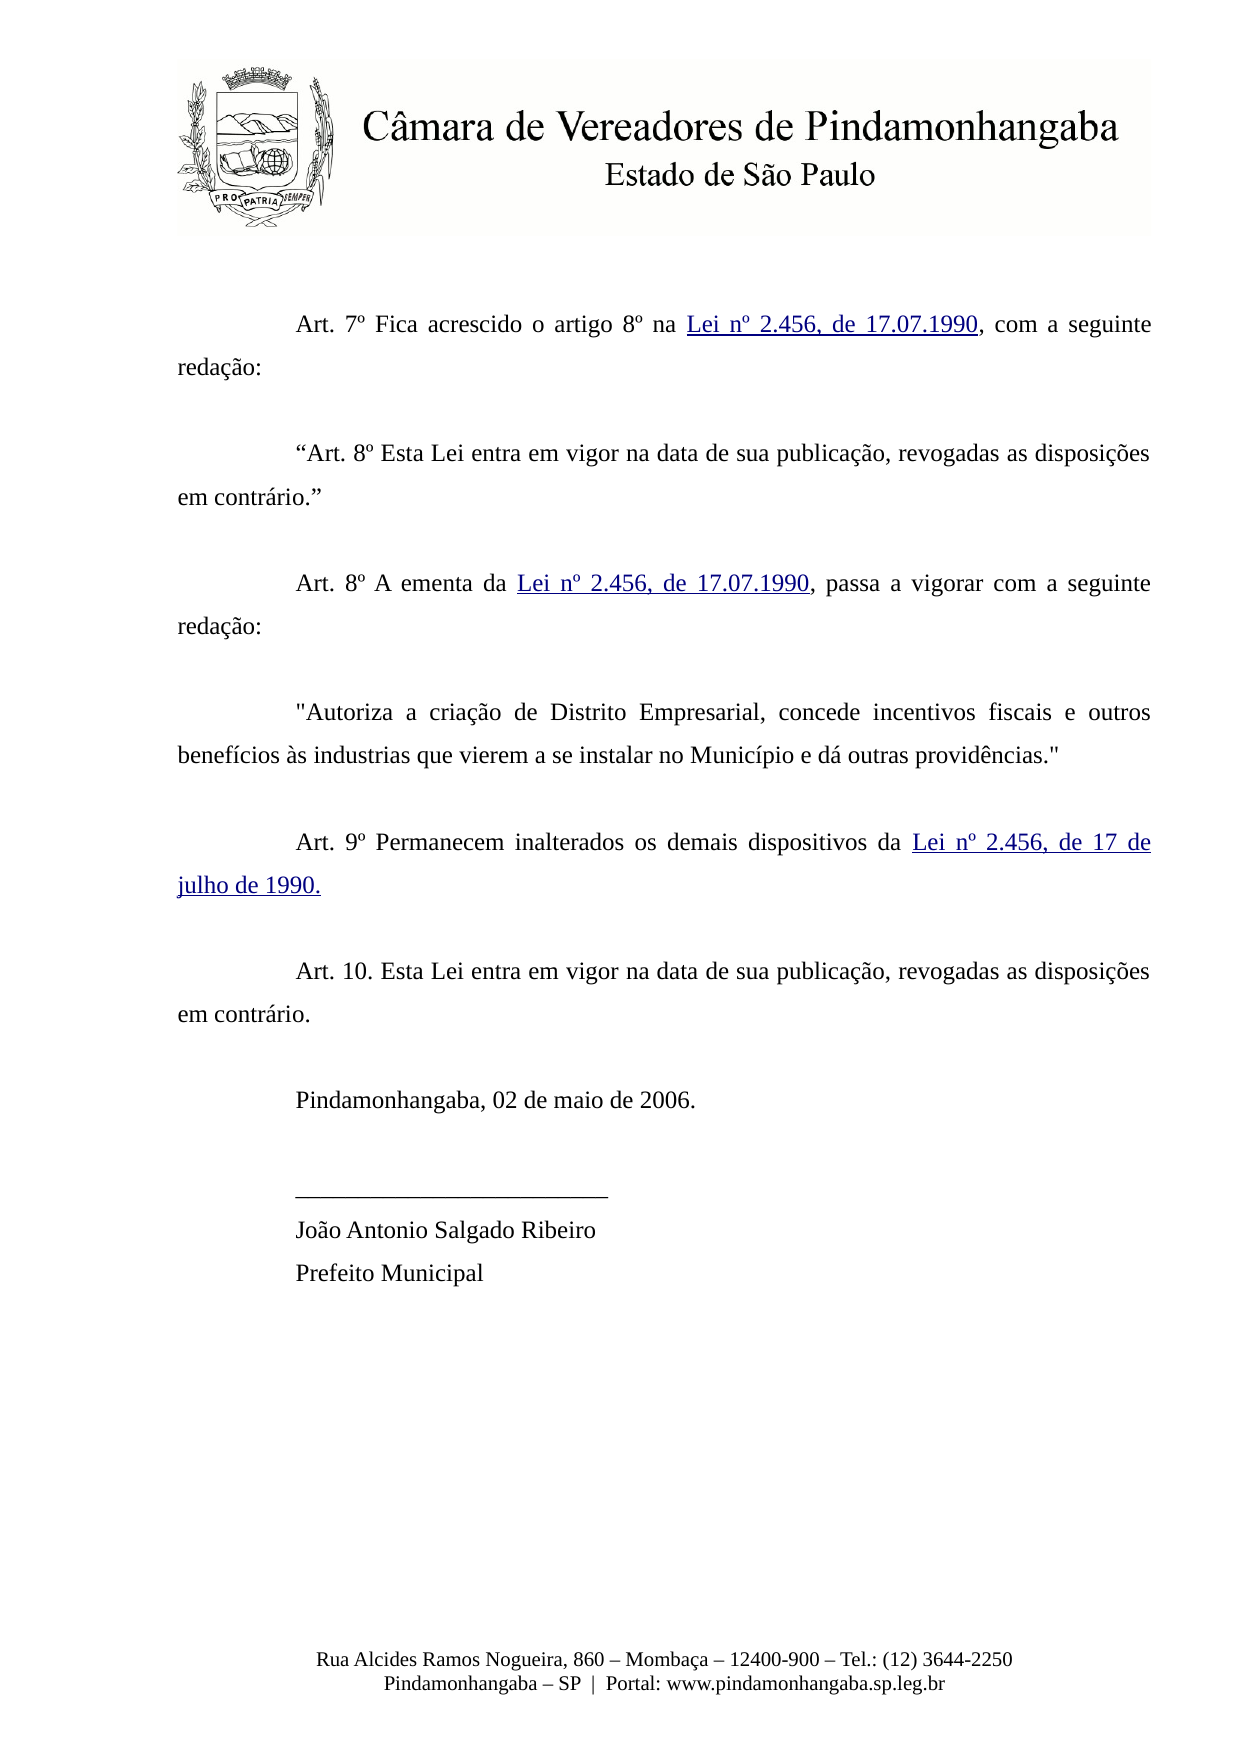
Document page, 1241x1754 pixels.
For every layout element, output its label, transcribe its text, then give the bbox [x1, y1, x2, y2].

text João Antonio Salgado Ribeiro [177, 1215, 1152, 1243]
text Art. 7º Fica acrescido o artigo 8º na Lei nº 2.456, de 17.07.1990, com a seguinte redação: [177, 309, 1152, 381]
text Art. 8º A ementa da Lei nº 2.456, de 17.07.1990, passa a vigorar com a seguinte redação: [177, 568, 1152, 640]
text "Autoriza a criação de Distrito Empresarial, concede incentivos fiscais e outros benefícios às industrias que vierem a se instalar no Município e dá outras providências." [177, 697, 1152, 769]
text “Art. 8º Esta Lei entra em vigor na data de sua publicação, revogadas as disposições em contrário.” [177, 438, 1152, 510]
text Pindamonhangaba, 02 de maio de 2006. [177, 1085, 1152, 1114]
picture [177, 59, 1152, 236]
text Art. 10. Esta Lei entra em vigor na data de sua publicação, revogadas as disposições em contrário. [177, 956, 1152, 1028]
text _________________________ [177, 1172, 1152, 1200]
text Art. 9º Permanecem inalterados os demais dispositivos da Lei nº 2.456, de 17 de julho de 1990. [177, 827, 1152, 898]
text Prefeito Municipal [177, 1258, 1152, 1287]
